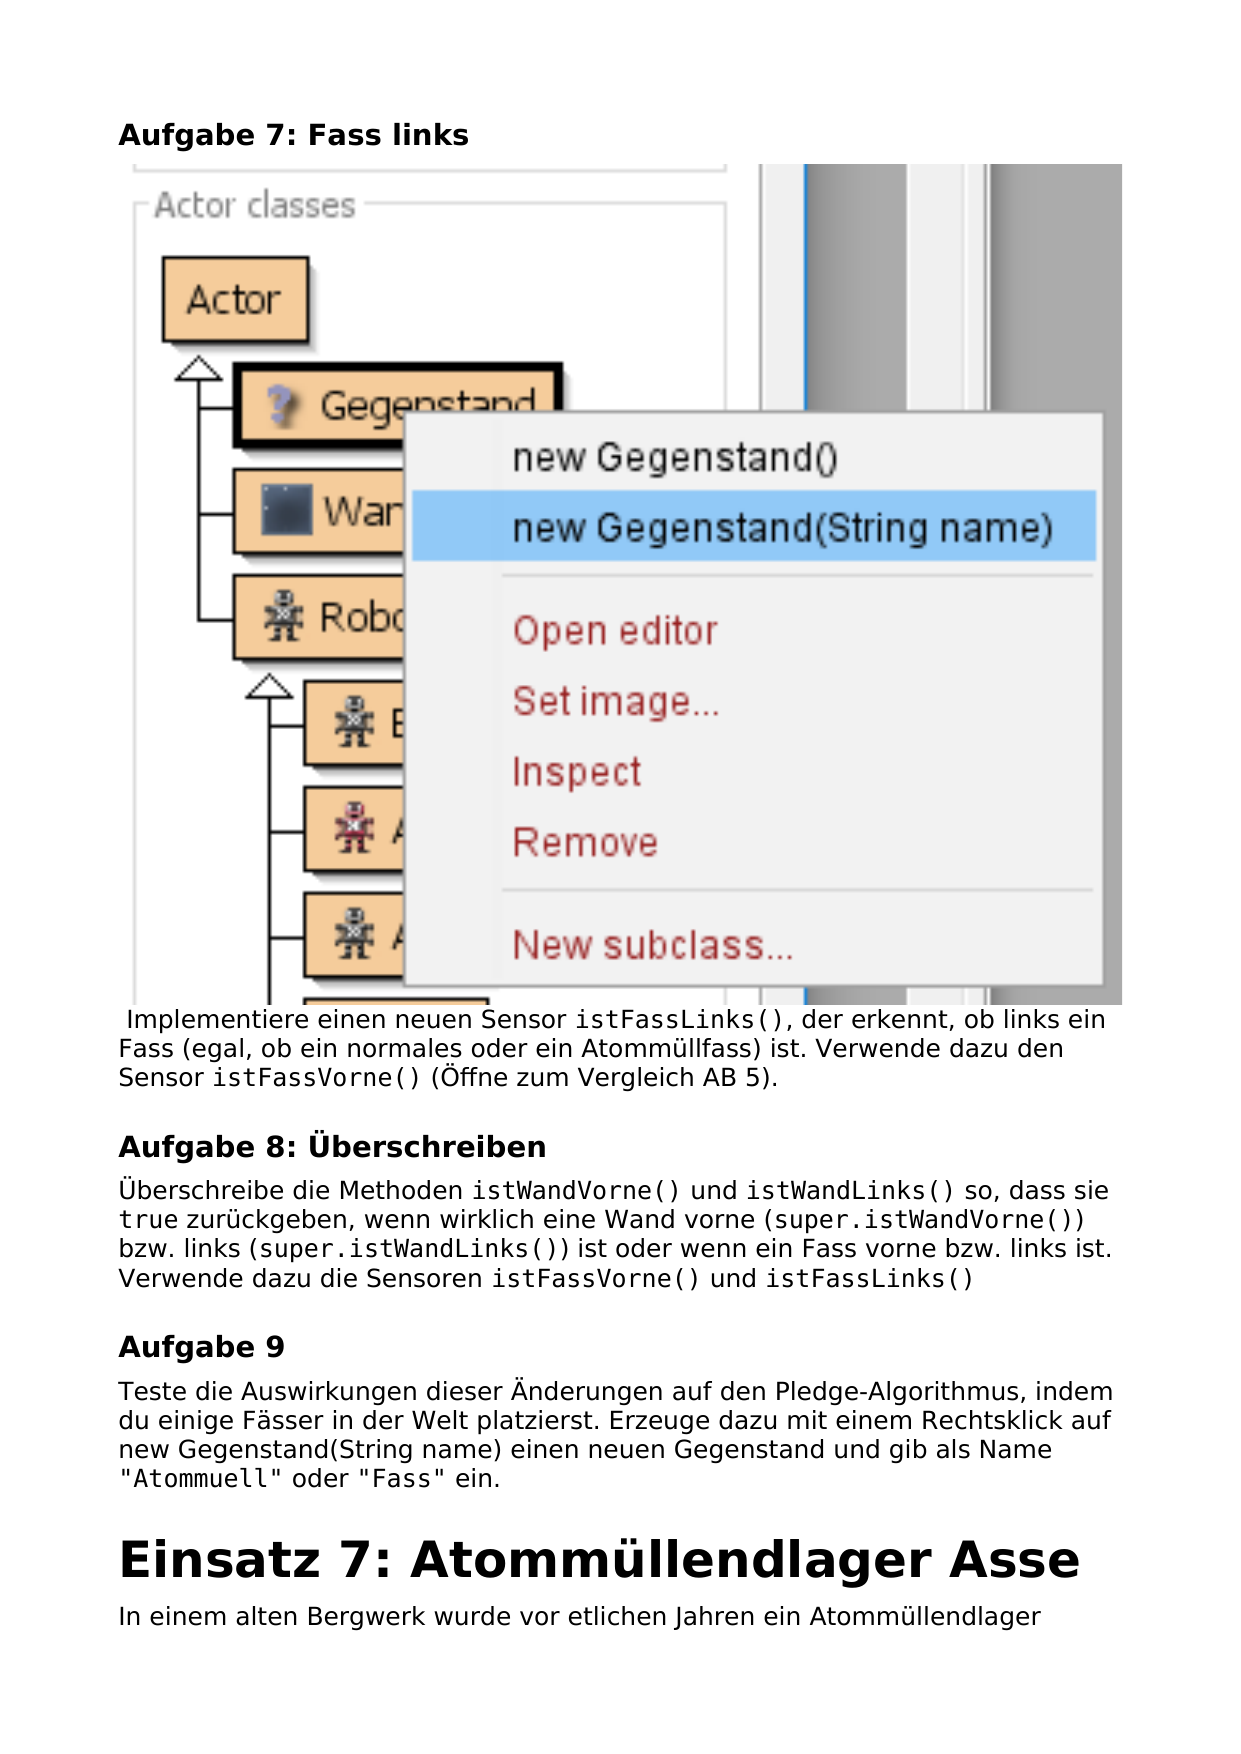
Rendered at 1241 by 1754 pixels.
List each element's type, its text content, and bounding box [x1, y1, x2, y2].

text In einem alten Bergwerk wurde vor etlichen Jahren ein Atommüllendlager [118, 1602, 1122, 1631]
subtitle Aufgabe 8: Überschreiben [118, 1130, 1122, 1164]
text Überschreibe die Methoden istWandVorne() und istWandLinks() so, dass sie true zurückgeben, wenn wirklich eine Wand vorne (super.istWandVorne()) bzw. links (super.istWandLinks()) ist oder wenn ein Fass vorne bzw. links ist. Verwende dazu die Sensoren istFassVorne() und istFassLinks() [118, 1176, 1122, 1293]
text Implementiere einen neuen Sensor istFassLinks(), der erkennt, ob links ein Fass (egal, ob ein normales oder ein Atommüllfass) ist. Verwende dazu den Sensor istFassVorne() (Öffne zum Vergleich AB 5). [118, 1005, 1122, 1092]
text Teste die Auswirkungen dieser Änderungen auf den Pledge-Algorithmus, indem du einige Fässer in der Welt platzierst. Erzeuge dazu mit einem Rechtsklick auf new Gegenstand(String name) einen neuen Gegenstand und gib als Name "Atommuell" oder "Fass" ein. [118, 1377, 1122, 1494]
picture [118, 164, 1123, 1005]
subtitle Aufgabe 7: Fass links [118, 118, 1122, 152]
subtitle Einsatz 7: Atommüllendlager Asse [118, 1531, 1122, 1589]
subtitle Aufgabe 9 [118, 1331, 1122, 1364]
